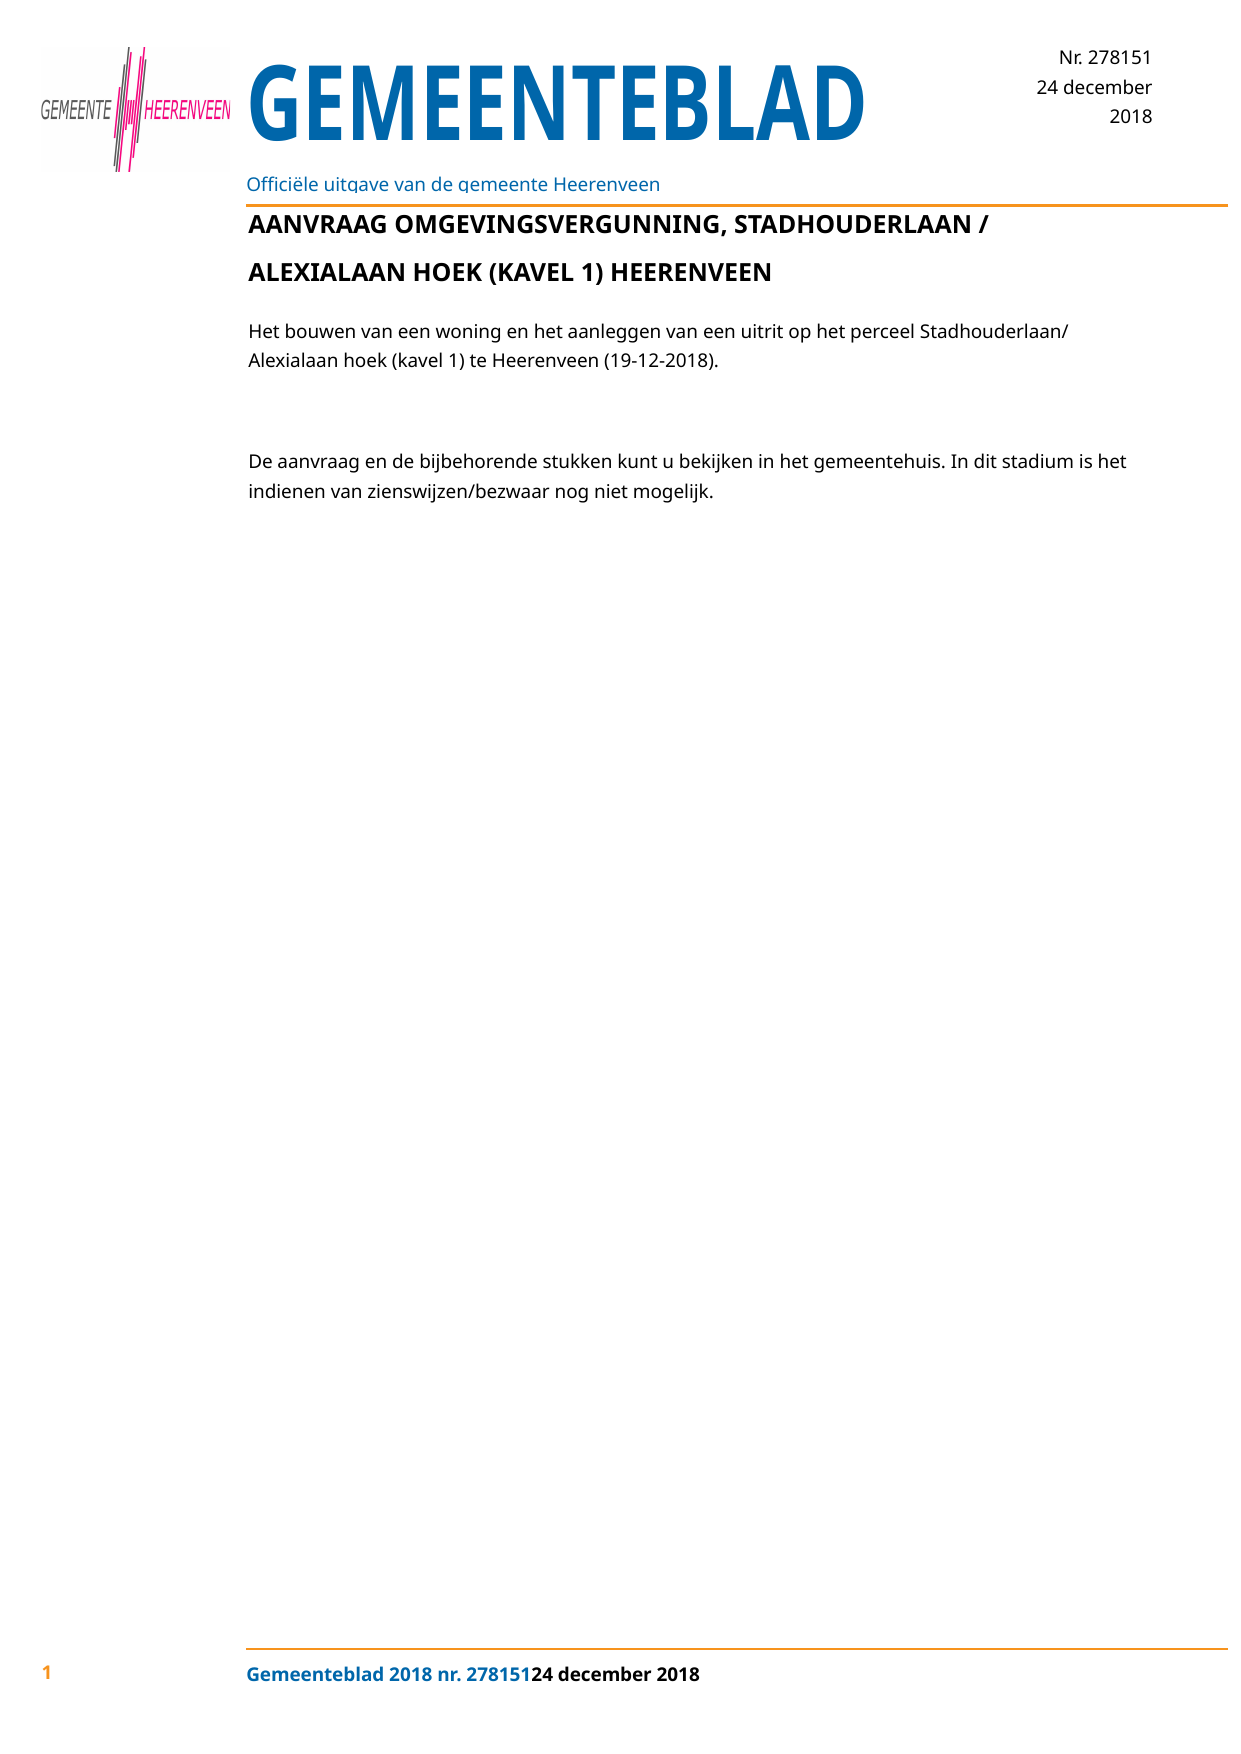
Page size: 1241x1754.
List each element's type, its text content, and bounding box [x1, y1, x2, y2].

text Het bouwen van een woning en het aanleggen van een uitrit op het perceel Stadhouderlaan/ Alexialaan hoek (kavel 1) te Heerenveen (19-12-2018). [248, 318, 1152, 373]
text De aanvraag en de bijbehorende stukken kunt u bekijken in het gemeentehuis. In dit stadium is het indienen van zienswijzen/bezwaar nog niet mogelijk. [248, 448, 1152, 504]
picture [41, 47, 231, 172]
text AANVRAAG OMGEVINGSVERGUNNING, STADHOUDERLAAN / ALEXIALAAN HOEK (KAVEL 1) HEERENVEEN [248, 207, 1152, 288]
